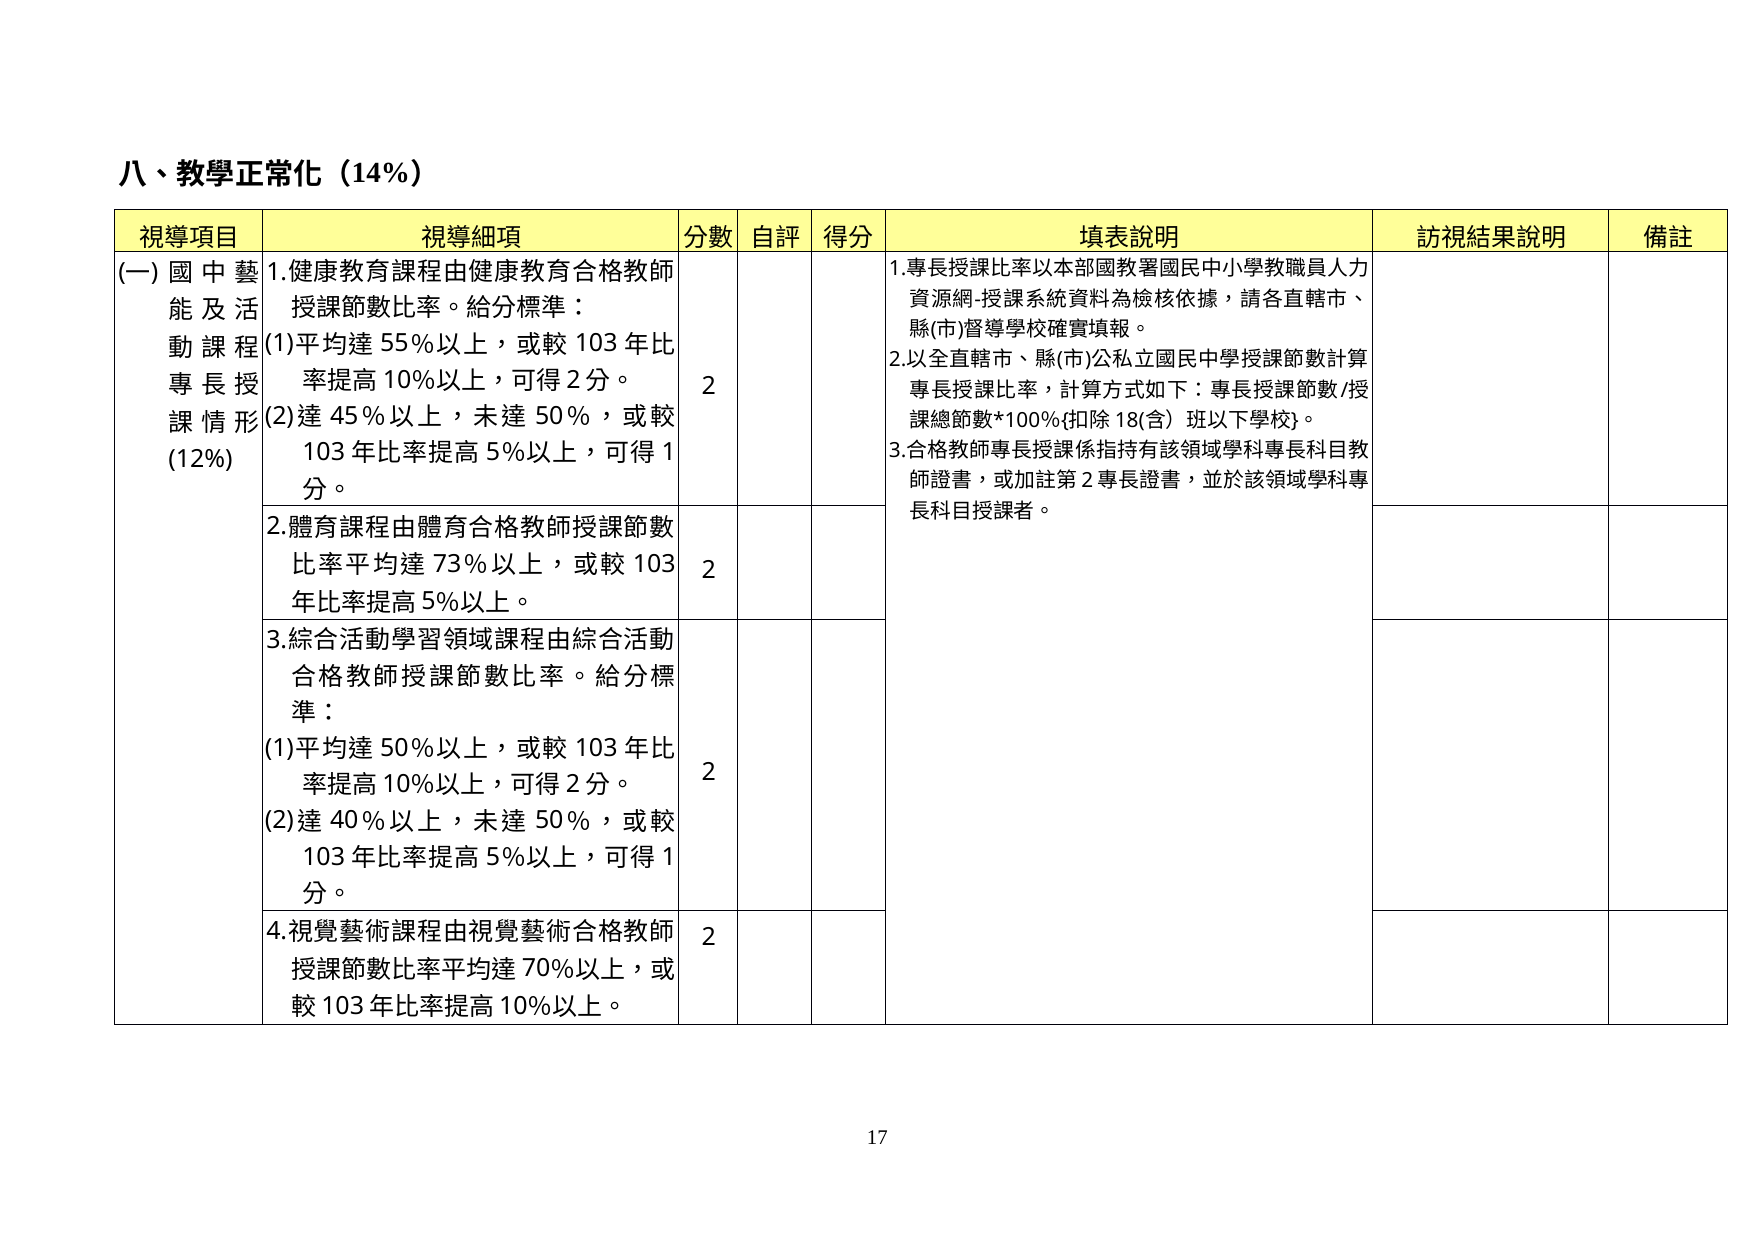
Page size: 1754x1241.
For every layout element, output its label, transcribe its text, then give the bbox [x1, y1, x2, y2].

table_cell 1.健康教育課程由健康教育合格教師授課節數比率。給分標準： (1)平均達55％以上，或較103年比率提高 10％以上，可得2分。 (2)達45％以上，未達50％，或較103年比率提高5％以上，可得1分。 [263, 252, 678, 505]
table_cell [738, 911, 811, 1023]
table_cell [1373, 911, 1608, 1023]
table_cell [812, 252, 885, 505]
table_cell 2 [679, 620, 737, 910]
table_header 備註 [1609, 210, 1727, 251]
table_cell [1609, 252, 1727, 505]
table_cell [738, 506, 811, 619]
table_cell 2 [679, 506, 737, 619]
table_cell [1609, 620, 1727, 910]
table_header 得分 [812, 210, 885, 251]
table_cell [738, 620, 811, 910]
table_cell [738, 252, 811, 505]
table_cell 4.視覺藝術課程由視覺藝術合格教師授課節數比率平均達70％以上，或較103年比率提高10％以上。 [263, 911, 678, 1023]
table_cell [1373, 506, 1608, 619]
table_cell [812, 911, 885, 1023]
table_header 視導項目 [115, 210, 262, 251]
table_cell 2.體育課程由體育合格教師授課節數比率平均達73％以上，或較103年比率提高5％以上。 [263, 506, 678, 619]
table_cell 國中藝能及活動課程專長授課情形(12%) [115, 252, 262, 1023]
table_cell [1609, 911, 1727, 1023]
table_cell 3.綜合活動學習領域課程由綜合活動合格教師授課節數比率。給分標準： (1)平均達50％以上，或較103年比率提高10％以上，可得2分。 (2)達40％以上，未達50％，或較103年比率提高5％以上，可得1分。 [263, 620, 678, 910]
table_header 視導細項 [263, 210, 678, 251]
table_header 分數 [679, 210, 737, 251]
table_cell [812, 620, 885, 910]
table_header 訪視結果說明 [1373, 210, 1608, 251]
table_cell [1609, 506, 1727, 619]
table_cell 2 [679, 252, 737, 505]
table_cell [812, 506, 885, 619]
table_header 自評 [738, 210, 811, 251]
table_cell 1.專長授課比率以本部國教署國民中小學教職員人力資源網-授課系統資料為檢核依據，請各直轄市、縣(市)督導學校確實填報。 2.以全直轄市、縣(市)公私立國民中學授課節數計算專長授課比率，計算方式如下：專長授課節數/授課總節數*100％{扣除18(含）班以下學校}。 3.合格教師專長授課係指持有該領域學科專長科目教師證書，或加註第2專長證書，並於該領域學科專長科目授課者。 [886, 252, 1372, 1023]
text 八、教學正常化（14%） [118, 134, 1636, 209]
table_cell 2 [679, 911, 737, 1023]
table_cell [1373, 620, 1608, 910]
table_cell [1373, 252, 1608, 505]
table_header 填表說明 [886, 210, 1372, 251]
